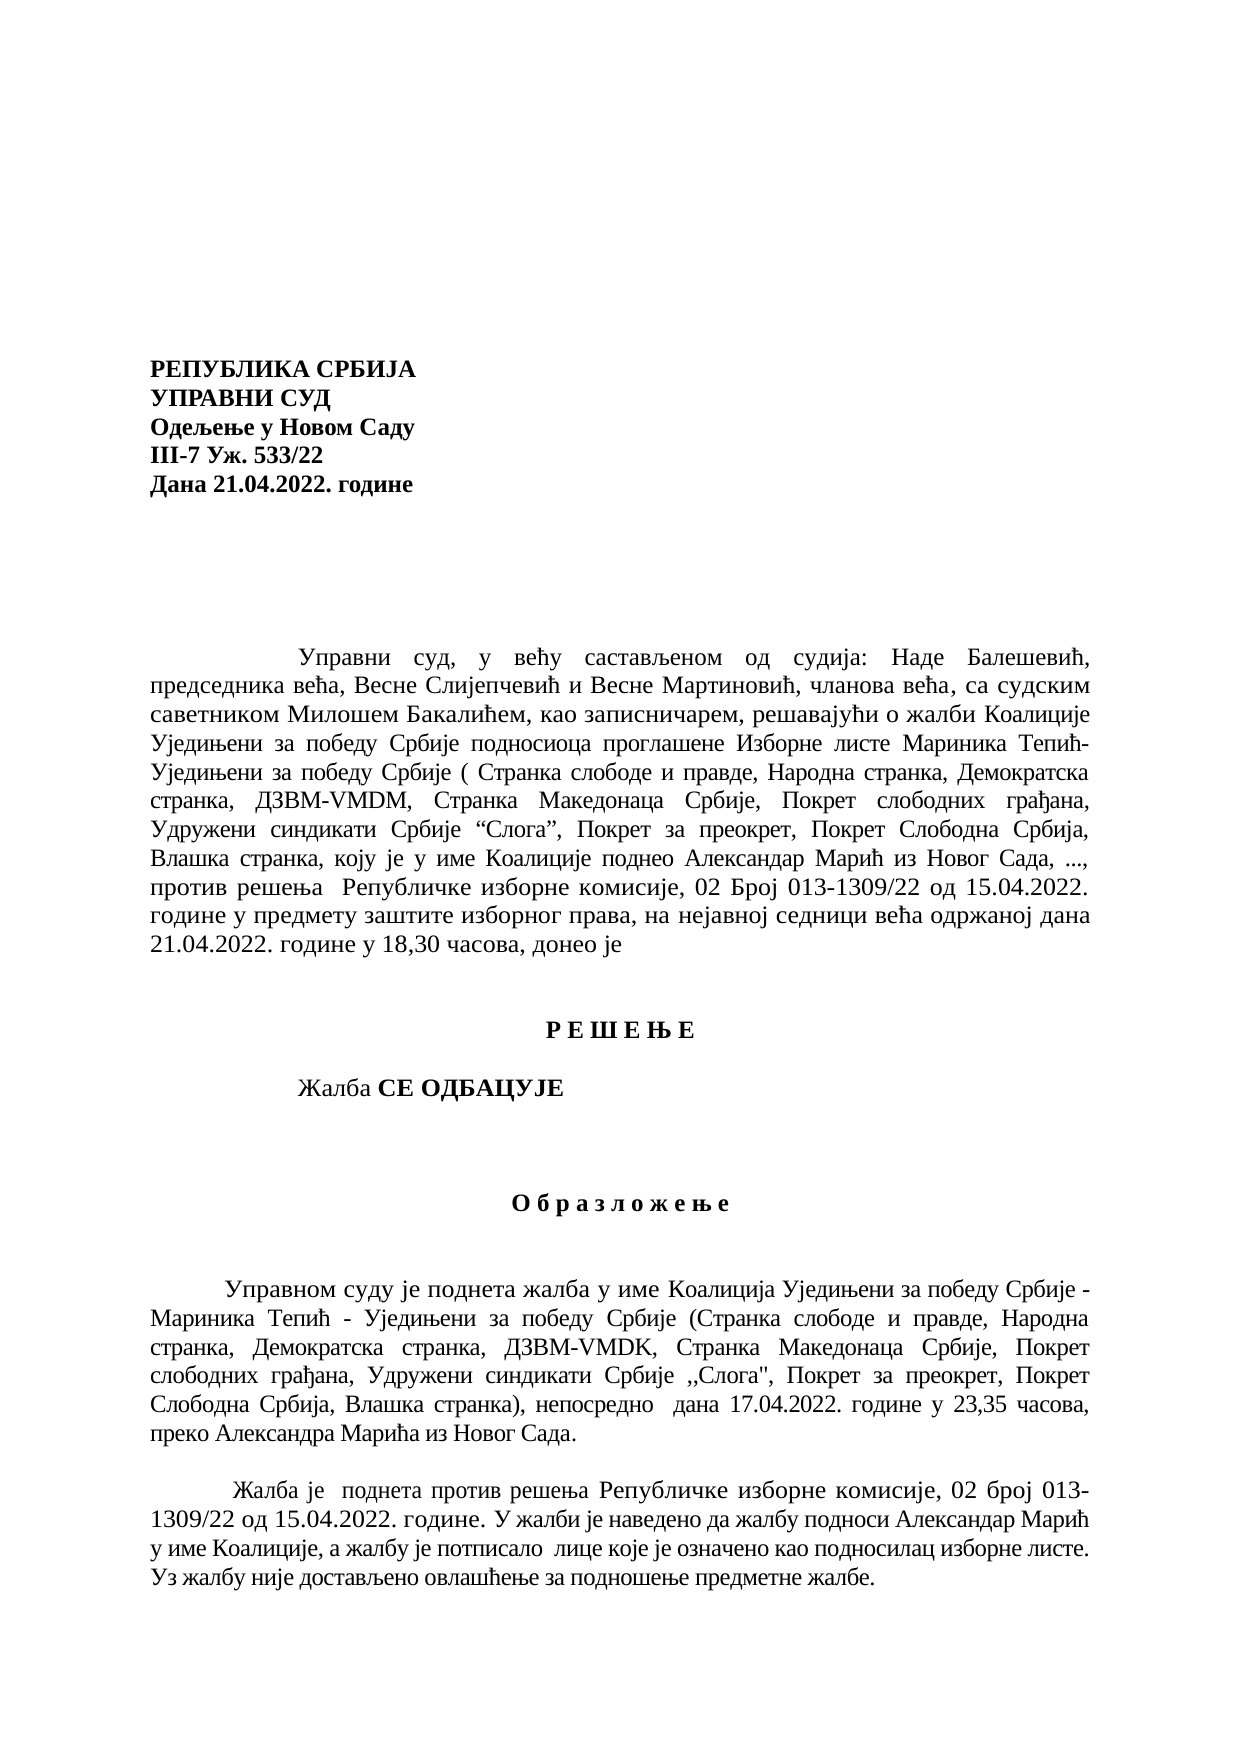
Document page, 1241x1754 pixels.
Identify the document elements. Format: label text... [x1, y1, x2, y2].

text III-7 Уж. 533/22 [150, 440, 1090, 469]
text Жалба СЕ ОДБАЦУЈЕ [150, 1073, 1090, 1102]
text РЕПУБЛИКА СРБИЈА [150, 148, 1090, 383]
text О б р а з л о ж е њ е [150, 1188, 1090, 1217]
text Управном суду је поднета жалба у име Коалицијa Уједињени за победу Србије - Мариника Тепић - Уједињени за победу Србије (Странка слободе и правде, Народна странка, Демократска странка, ДЗВМ-VMDK, Странка Македонаца Србије, Покрет слободних грађана, Удружени синдикати Србије ,,Слога", Покрет за преокрет, Покрет Слободна Србија, Влашка странка), непосредно дана 17.04.2022. године у 23,35 часова, преко Александра Марића из Новог Сада. [150, 1274, 1090, 1447]
text Дана 21.04.2022. године [150, 469, 1090, 498]
text Жалба је поднета против решења Републичке изборне комисије, 02 број 013-1309/22 од 15.04.2022. године. У жалби је наведено да жалбу подноси Александар Марић у име Коалиције, а жалбу је потписало лице које је означено као подносилац изборне листе. Уз жалбу није достављено овлашћење за подношење предметне жалбе. [150, 1475, 1090, 1590]
text Одељење у Новом Саду [150, 412, 1090, 440]
text Управни суд, у већу састављеном од судија: Наде Балешевић, председника већа, Весне Слијепчевић и Весне Мартиновић, чланова већа, са судским саветником Милошем Бакалићем, као записничарем, решавајући о жалби Коалиције Уједињени за победу Србије подносиоца проглашене Изборне листе Мариника Тепић-Уједињени за победу Србије ( Странка слободе и правде, Народна странка, Демократска странка, ДЗВМ-VMDМ, Странка Македонаца Србије, Покрет слободних грађана, Удружени синдикати Србије “Слога”, Покрет за преокрет, Покрет Слободна Србија, Влашка странка, коју је у име Коалиције поднео Александар Марић из Новог Сада, ..., против решења Републичке изборне комисије, 02 Број 013-1309/22 од 15.04.2022. године у предмету заштите изборног права, на нејавној седници већа одржаној дана 21.04.2022. године у 18,30 часова, донео је [150, 642, 1090, 958]
text Р Е Ш Е Њ Е [150, 1015, 1090, 1044]
text УПРАВНИ СУД [150, 383, 1090, 412]
